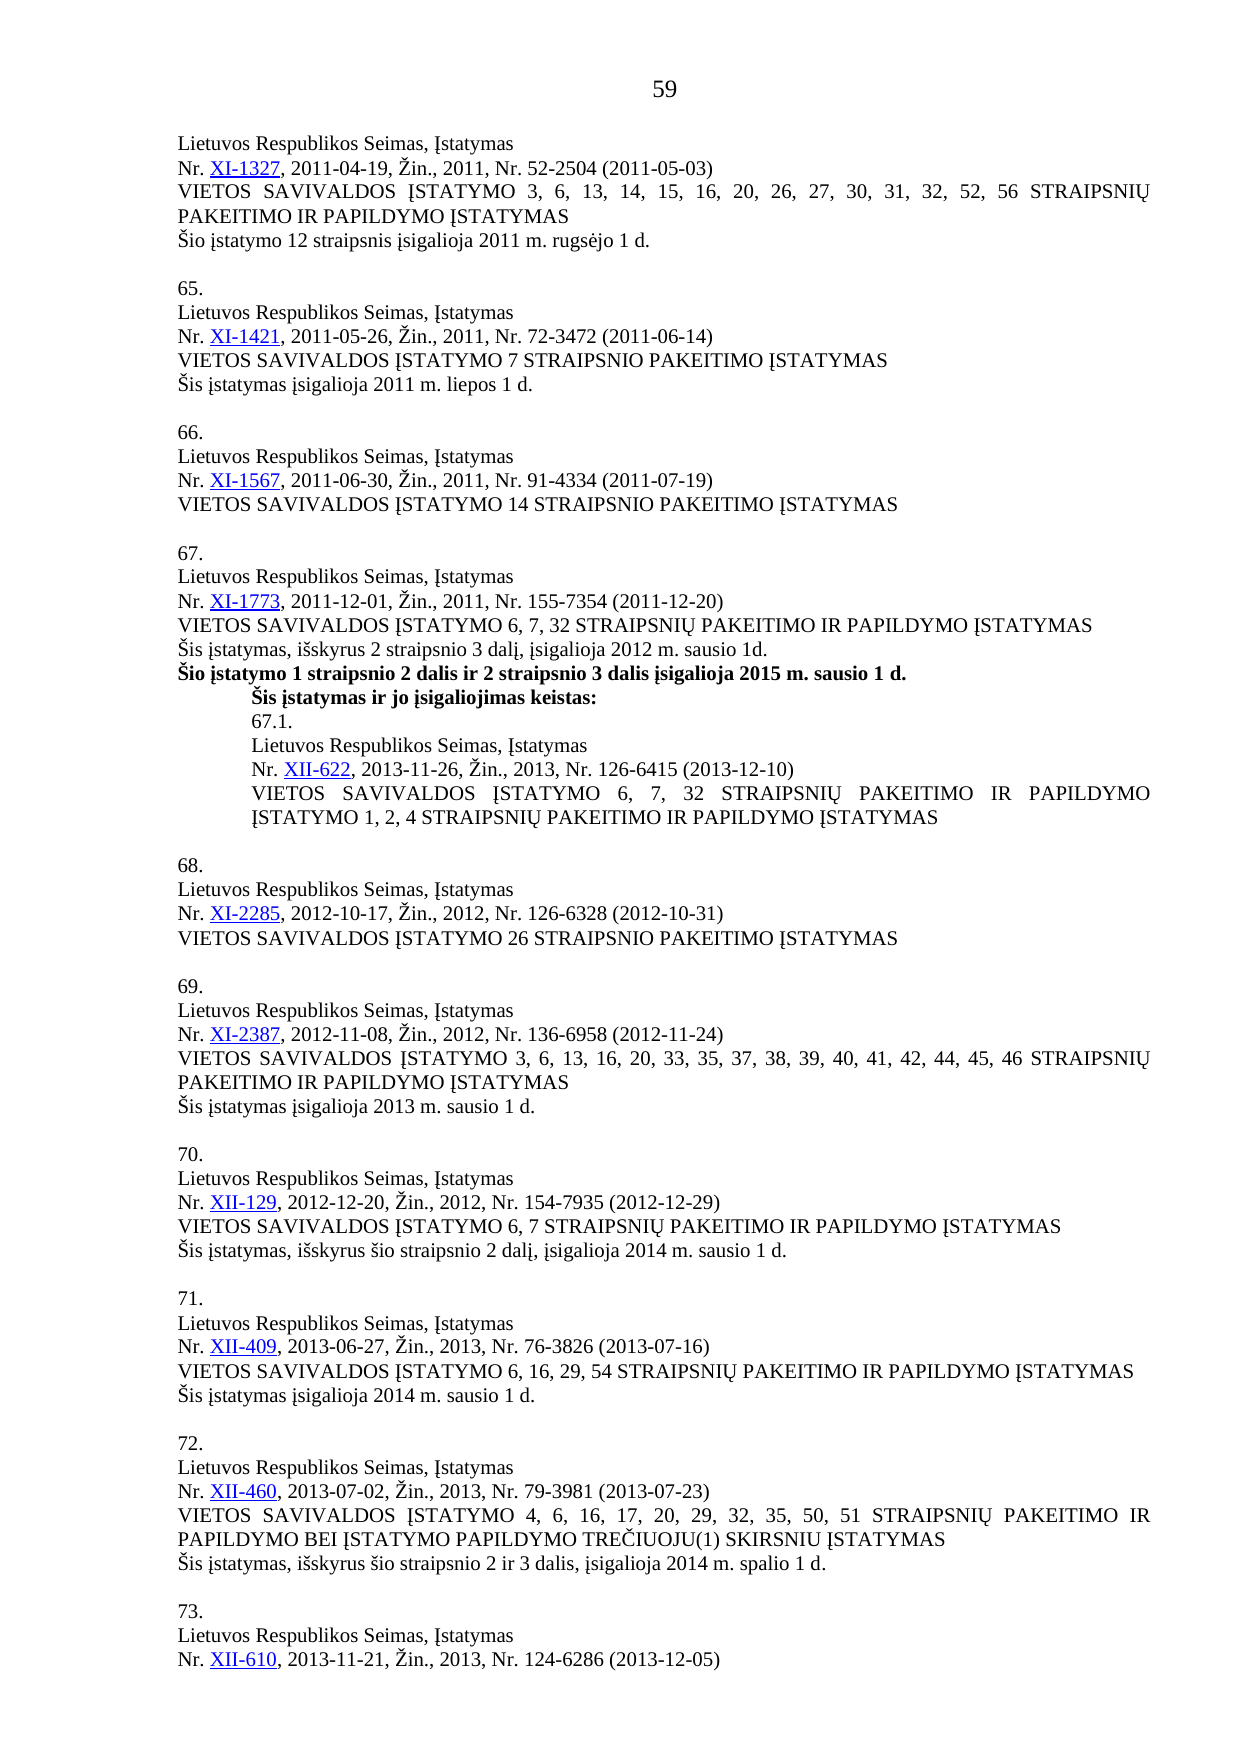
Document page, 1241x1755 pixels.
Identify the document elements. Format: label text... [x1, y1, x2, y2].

text Nr. XII-622, 2013-11-26, Žin., 2013, Nr. 126-6415 (2013-12-10) [177, 757, 1152, 781]
text 67. [177, 540, 1152, 564]
text VIETOS SAVIVALDOS ĮSTATYMO 4, 6, 16, 17, 20, 29, 32, 35, 50, 51 STRAIPSNIŲ PAKEITIMO IR PAPILDYMO BEI ĮSTATYMO PAPILDYMO TREČIUOJU(1) SKIRSNIU ĮSTATYMAS [177, 1503, 1152, 1551]
text VIETOS SAVIVALDOS ĮSTATYMO 6, 7, 32 STRAIPSNIŲ PAKEITIMO IR PAPILDYMO ĮSTATYMO 1, 2, 4 STRAIPSNIŲ PAKEITIMO IR PAPILDYMO ĮSTATYMAS [251, 781, 1152, 829]
text VIETOS SAVIVALDOS ĮSTATYMO 14 STRAIPSNIO PAKEITIMO ĮSTATYMAS [177, 492, 1152, 516]
text VIETOS SAVIVALDOS ĮSTATYMO 7 STRAIPSNIO PAKEITIMO ĮSTATYMAS [177, 348, 1152, 372]
text Šis įstatymas įsigalioja 2014 m. sausio 1 d. [177, 1383, 1152, 1407]
text Nr. XI-1327, 2011-04-19, Žin., 2011, Nr. 52-2504 (2011-05-03) [177, 155, 1152, 179]
text Nr. XII-460, 2013-07-02, Žin., 2013, Nr. 79-3981 (2013-07-23) [177, 1479, 1152, 1503]
text Nr. XI-2387, 2012-11-08, Žin., 2012, Nr. 136-6958 (2012-11-24) [177, 1022, 1152, 1046]
text Nr. XI-2285, 2012-10-17, Žin., 2012, Nr. 126-6328 (2012-10-31) [177, 901, 1152, 925]
text VIETOS SAVIVALDOS ĮSTATYMO 26 STRAIPSNIO PAKEITIMO ĮSTATYMAS [177, 925, 1152, 949]
text 69. [177, 973, 1152, 998]
text Šis įstatymas, išskyrus šio straipsnio 2 dalį, įsigalioja 2014 m. sausio 1 d. [177, 1238, 1152, 1262]
text Lietuvos Respublikos Seimas, Įstatymas [177, 998, 1152, 1022]
text 72. [177, 1431, 1152, 1455]
text Lietuvos Respublikos Seimas, Įstatymas [177, 733, 1152, 757]
text VIETOS SAVIVALDOS ĮSTATYMO 6, 7, 32 STRAIPSNIŲ PAKEITIMO IR PAPILDYMO ĮSTATYMAS [177, 613, 1152, 637]
text 71. [177, 1286, 1152, 1310]
text Lietuvos Respublikos Seimas, Įstatymas [177, 1623, 1152, 1647]
text 70. [177, 1142, 1152, 1166]
text VIETOS SAVIVALDOS ĮSTATYMO 3, 6, 13, 14, 15, 16, 20, 26, 27, 30, 31, 32, 52, 56 STRAIPSNIŲ PAKEITIMO IR PAPILDYMO ĮSTATYMAS [177, 179, 1152, 228]
text Lietuvos Respublikos Seimas, Įstatymas [177, 300, 1152, 324]
text 73. [177, 1599, 1152, 1623]
text 66. [177, 420, 1152, 444]
text Lietuvos Respublikos Seimas, Įstatymas [177, 564, 1152, 588]
text VIETOS SAVIVALDOS ĮSTATYMO 6, 7 STRAIPSNIŲ PAKEITIMO IR PAPILDYMO ĮSTATYMAS [177, 1214, 1152, 1238]
text 68. [177, 853, 1152, 877]
text VIETOS SAVIVALDOS ĮSTATYMO 3, 6, 13, 16, 20, 33, 35, 37, 38, 39, 40, 41, 42, 44, 45, 46 STRAIPSNIŲ PAKEITIMO IR PAPILDYMO ĮSTATYMAS [177, 1046, 1152, 1094]
text Nr. XI-1421, 2011-05-26, Žin., 2011, Nr. 72-3472 (2011-06-14) [177, 324, 1152, 348]
text Šis įstatymas įsigalioja 2011 m. liepos 1 d. [177, 372, 1152, 396]
text Nr. XI-1567, 2011-06-30, Žin., 2011, Nr. 91-4334 (2011-07-19) [177, 468, 1152, 492]
text Nr. XII-129, 2012-12-20, Žin., 2012, Nr. 154-7935 (2012-12-29) [177, 1190, 1152, 1214]
text 67.1. [177, 709, 1152, 733]
text Šio įstatymo 1 straipsnio 2 dalis ir 2 straipsnio 3 dalis įsigalioja 2015 m. sausio 1 d. [177, 661, 1152, 685]
text Šis įstatymas, išskyrus šio straipsnio 2 ir 3 dalis, įsigalioja 2014 m. spalio 1 d. [177, 1551, 1152, 1575]
text VIETOS SAVIVALDOS ĮSTATYMO 6, 16, 29, 54 STRAIPSNIŲ PAKEITIMO IR PAPILDYMO ĮSTATYMAS [177, 1358, 1152, 1383]
text Nr. XII-409, 2013-06-27, Žin., 2013, Nr. 76-3826 (2013-07-16) [177, 1334, 1152, 1358]
text Lietuvos Respublikos Seimas, Įstatymas [177, 877, 1152, 901]
text Lietuvos Respublikos Seimas, Įstatymas [177, 1455, 1152, 1479]
text Lietuvos Respublikos Seimas, Įstatymas [177, 1310, 1152, 1334]
text Lietuvos Respublikos Seimas, Įstatymas [177, 131, 1152, 155]
text Lietuvos Respublikos Seimas, Įstatymas [177, 444, 1152, 468]
text Nr. XII-610, 2013-11-21, Žin., 2013, Nr. 124-6286 (2013-12-05) [177, 1647, 1152, 1671]
text Lietuvos Respublikos Seimas, Įstatymas [177, 1166, 1152, 1190]
text Nr. XI-1773, 2011-12-01, Žin., 2011, Nr. 155-7354 (2011-12-20) [177, 588, 1152, 613]
text Šio įstatymo 12 straipsnis įsigalioja 2011 m. rugsėjo 1 d. [177, 228, 1152, 252]
text Šis įstatymas, išskyrus 2 straipsnio 3 dalį, įsigalioja 2012 m. sausio 1d. [177, 637, 1152, 661]
text Šis įstatymas ir jo įsigaliojimas keistas: [177, 685, 1152, 709]
text Šis įstatymas įsigalioja 2013 m. sausio 1 d. [177, 1094, 1152, 1118]
text 65. [177, 276, 1152, 300]
